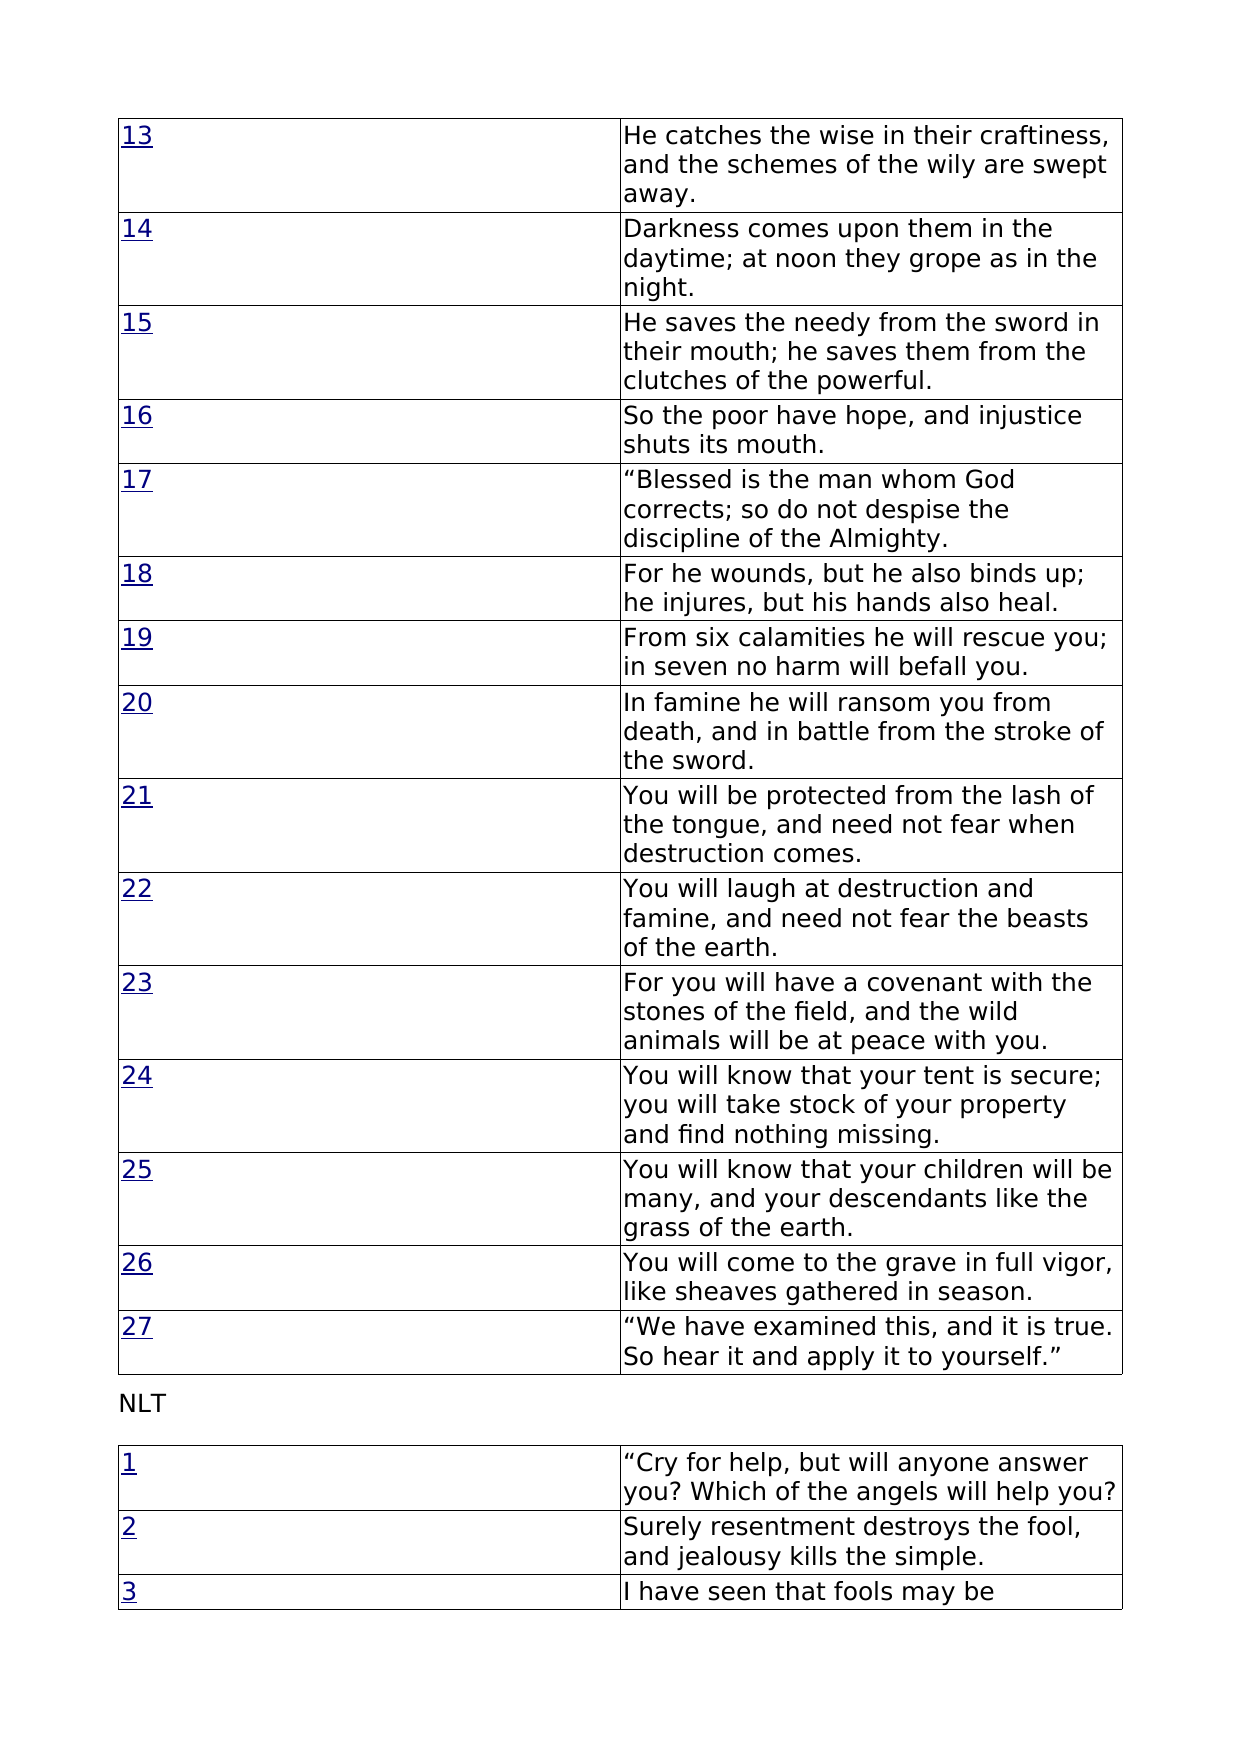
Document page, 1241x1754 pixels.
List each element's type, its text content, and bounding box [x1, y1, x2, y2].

table_cell 16 [119, 400, 620, 463]
table_cell You will come to the grave in full vigor, like sheaves gathered in season. [621, 1246, 1122, 1309]
table_cell He saves the needy from the sword in their mouth; he saves them from the clutches of the powerful. [621, 306, 1122, 398]
table_cell 2 [119, 1511, 620, 1574]
table_cell 15 [119, 306, 620, 398]
table_cell Surely resentment destroys the fool, and jealousy kills the simple. [621, 1511, 1122, 1574]
table_cell For you will have a covenant with the stones of the field, and the wild animals will be at peace with you. [621, 966, 1122, 1058]
table_header “Cry for help, but will anyone answer you? Which of the angels will help you? [621, 1446, 1122, 1509]
table_cell So the poor have hope, and injustice shuts its mouth. [621, 400, 1122, 463]
table_cell You will know that your children will be many, and your descendants like the grass of the earth. [621, 1153, 1122, 1245]
table_cell 14 [119, 213, 620, 305]
table_cell 27 [119, 1311, 620, 1374]
table_cell 22 [119, 873, 620, 965]
table_cell 26 [119, 1246, 620, 1309]
table_cell “We have examined this, and it is true. So hear it and apply it to yourself.” [621, 1311, 1122, 1374]
table_cell You will know that your tent is secure; you will take stock of your property and find nothing missing. [621, 1060, 1122, 1152]
table_cell 21 [119, 779, 620, 872]
table_cell You will be protected from the lash of the tongue, and need not fear when destruction comes. [621, 779, 1122, 872]
table_cell In famine he will ransom you from death, and in battle from the stroke of the sword. [621, 686, 1122, 778]
table_cell You will laugh at destruction and famine, and need not fear the beasts of the earth. [621, 873, 1122, 965]
table_cell 3 [119, 1575, 620, 1609]
text NLT [118, 1389, 1122, 1418]
table_cell 18 [119, 557, 620, 620]
table_cell 23 [119, 966, 620, 1058]
table_cell 19 [119, 621, 620, 685]
table_cell I have seen that fools may be [621, 1575, 1122, 1609]
table_cell “Blessed is the man whom God corrects; so do not despise the discipline of the Almighty. [621, 464, 1122, 556]
table_cell 24 [119, 1060, 620, 1152]
table_cell He catches the wise in their craftiness, and the schemes of the wily are swept away. [621, 119, 1122, 212]
table_cell 17 [119, 464, 620, 556]
table_cell 13 [119, 119, 620, 212]
table_cell 20 [119, 686, 620, 778]
table_cell Darkness comes upon them in the daytime; at noon they grope as in the night. [621, 213, 1122, 305]
table_cell 25 [119, 1153, 620, 1245]
table_header 1 [119, 1446, 620, 1509]
table_cell From six calamities he will rescue you; in seven no harm will befall you. [621, 621, 1122, 685]
table_cell For he wounds, but he also binds up; he injures, but his hands also heal. [621, 557, 1122, 620]
